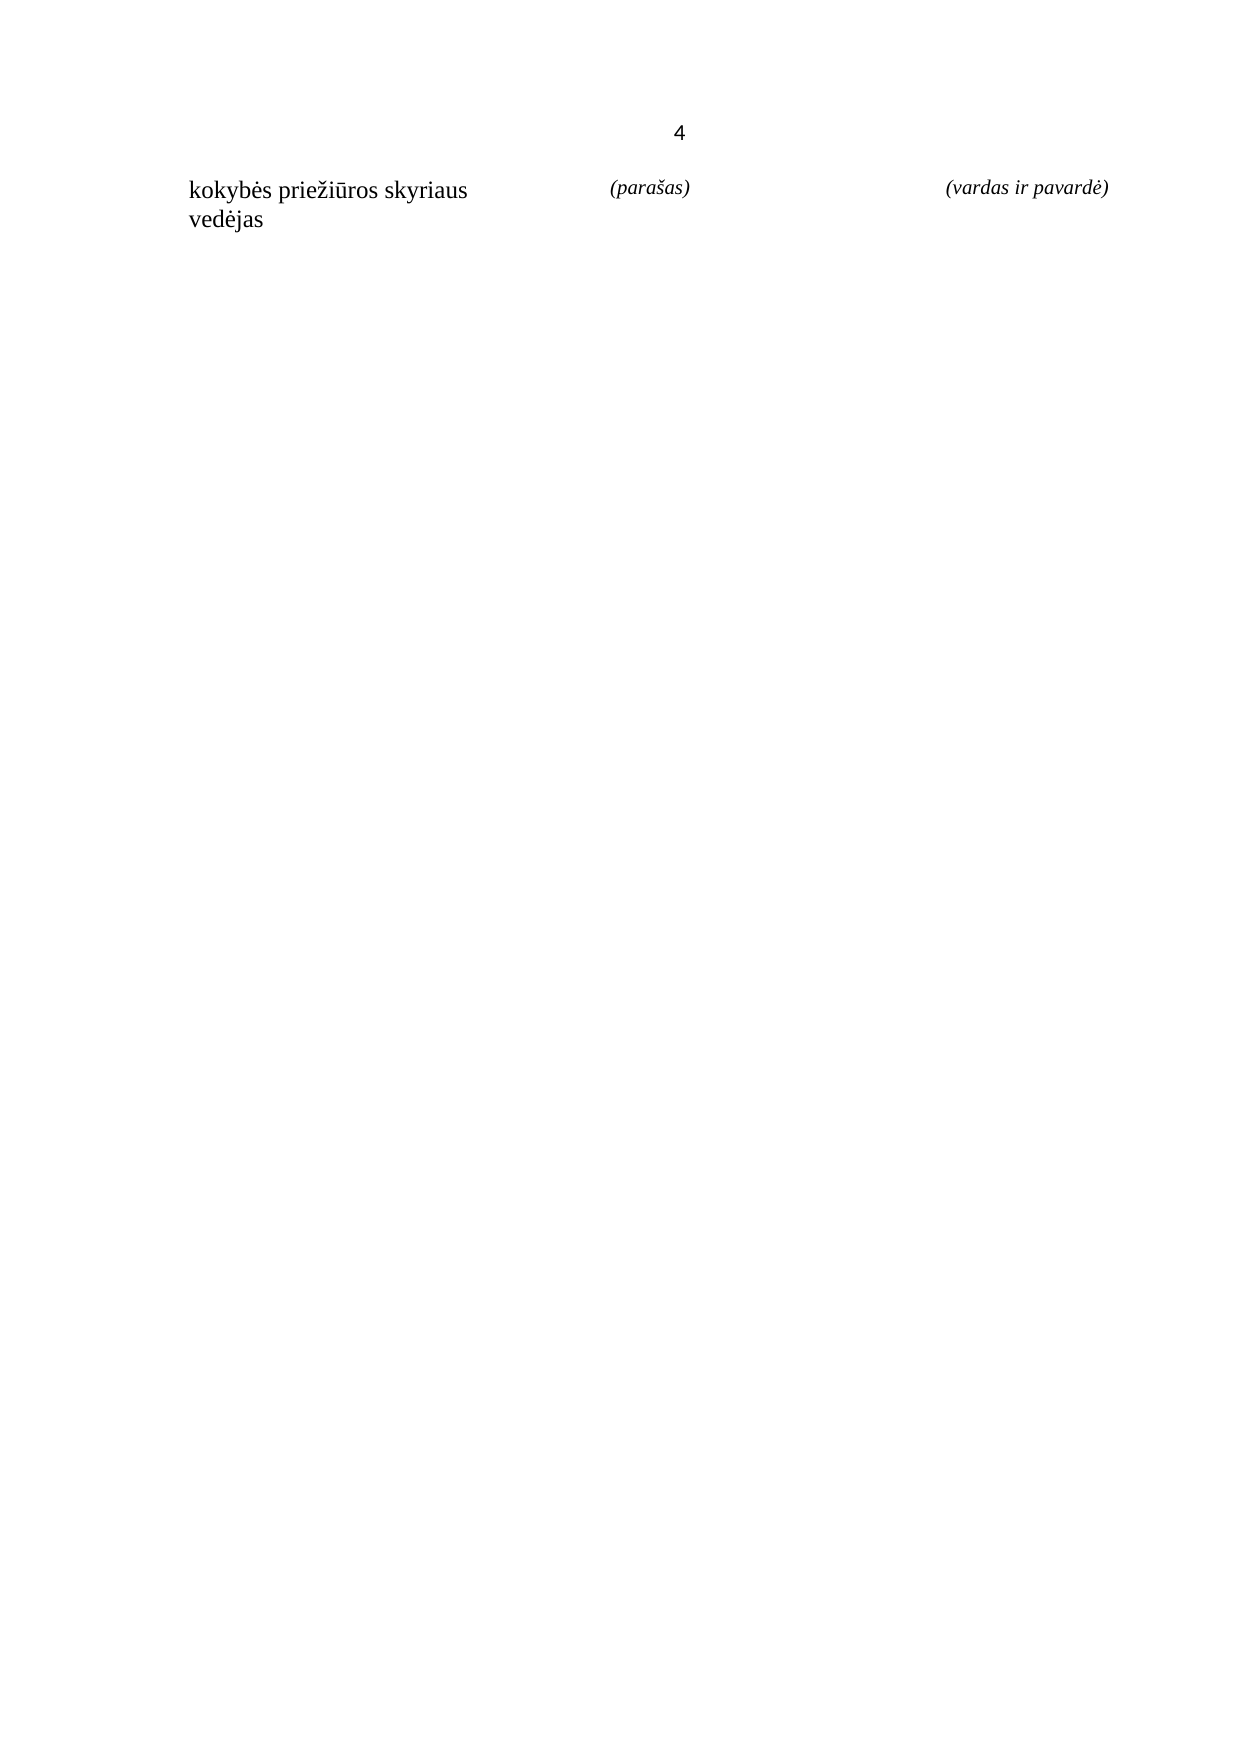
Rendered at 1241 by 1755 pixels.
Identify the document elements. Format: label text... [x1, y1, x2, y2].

table_header (vardas ir pavardė) [751, 175, 1122, 232]
table_header (parašas) [551, 175, 751, 232]
table_header kokybės priežiūros skyriaus vedėjas [177, 175, 551, 232]
